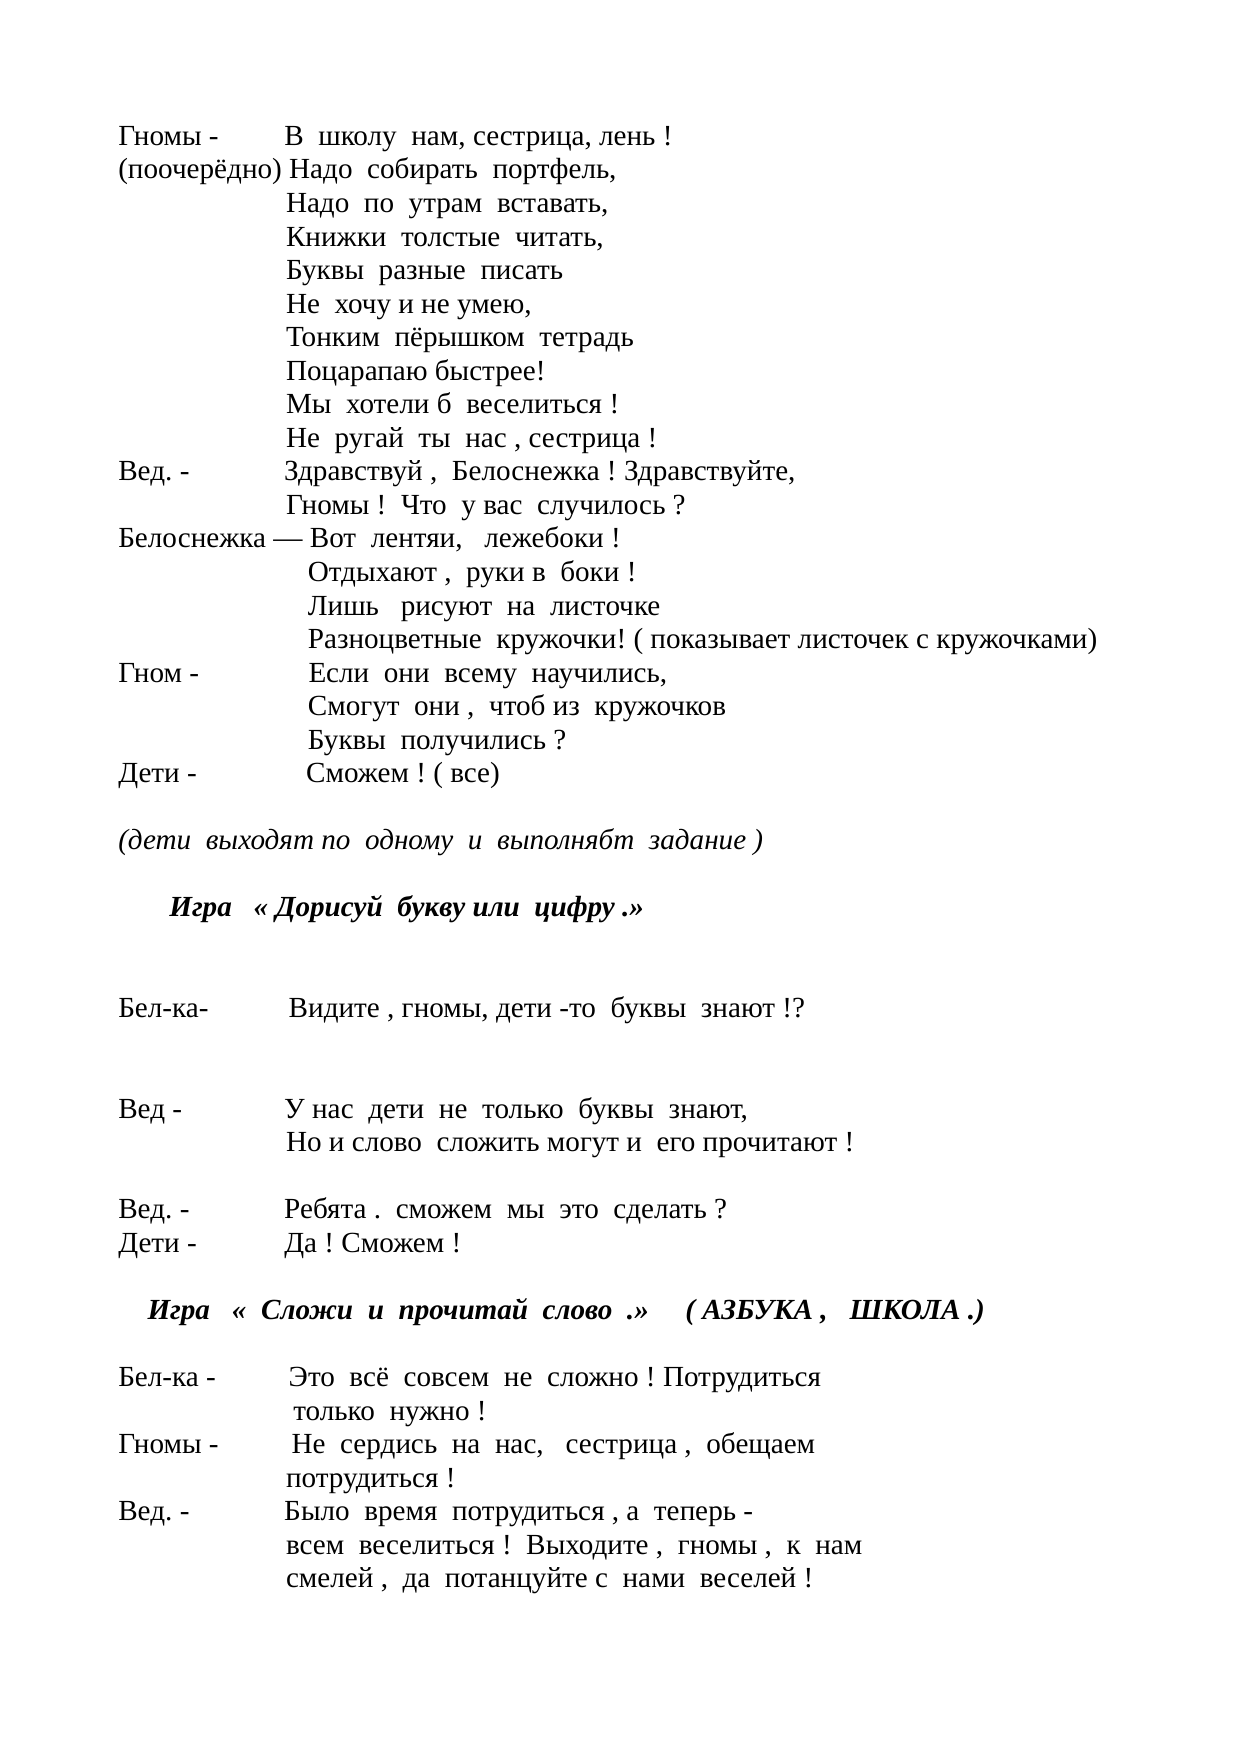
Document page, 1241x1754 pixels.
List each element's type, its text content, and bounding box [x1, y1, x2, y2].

text Не хочу и не умею, [118, 286, 1122, 319]
text Белоснежка — Вот лентяи, лежебоки ! [118, 521, 1122, 554]
text Игра « Дорисуй букву или цифру .» [118, 889, 1122, 923]
text Гномы - Не сердись на нас, сестрица , обещаем [118, 1426, 1122, 1460]
text Вед - У нас дети не только буквы знают, [118, 1091, 1122, 1124]
text Разноцветные кружочки! ( показывает листочек с кружочками) [118, 621, 1122, 655]
text Тонким пёрышком тетрадь [118, 319, 1122, 353]
text только нужно ! [118, 1393, 1122, 1426]
text Вед. - Здравствуй , Белоснежка ! Здравствуйте, [118, 453, 1122, 487]
text Бел-ка - Это всё совсем не сложно ! Потрудиться [118, 1359, 1122, 1393]
text Гном - Если они всему научились, [118, 655, 1122, 688]
text Лишь рисуют на листочке [118, 588, 1122, 621]
text Бел-ка- Видите , гномы, дети -то буквы знают !? [118, 990, 1122, 1024]
text Вед. - Ребята . сможем мы это сделать ? [118, 1191, 1122, 1225]
text Поцарапаю быстрее! [118, 353, 1122, 386]
text Не ругай ты нас , сестрица ! [118, 420, 1122, 453]
text Дети - Да ! Сможем ! [118, 1225, 1122, 1258]
text Буквы разные писать [118, 252, 1122, 286]
text Отдыхают , руки в боки ! [118, 554, 1122, 588]
text смелей , да потанцуйте с нами веселей ! [118, 1560, 1122, 1594]
text Дети - Сможем ! ( все) [118, 755, 1122, 789]
text всем веселиться ! Выходите , гномы , к нам [118, 1527, 1122, 1560]
text Игра « Сложи и прочитай слово .» ( АЗБУКА , ШКОЛА .) [118, 1292, 1122, 1326]
text Буквы получились ? [118, 722, 1122, 755]
text Вед. - Было время потрудиться , а теперь - [118, 1493, 1122, 1527]
text Гномы ! Что у вас случилось ? [118, 487, 1122, 521]
text Книжки толстые читать, [118, 219, 1122, 252]
text Гномы - В школу нам, сестрица, лень ! [118, 118, 1122, 152]
text (поочерёдно) Надо собирать портфель, [118, 152, 1122, 185]
text Мы хотели б веселиться ! [118, 386, 1122, 420]
text (дети выходят по одному и выполнябт задание ) [118, 822, 1122, 856]
text потрудиться ! [118, 1460, 1122, 1493]
text Надо по утрам вставать, [118, 185, 1122, 219]
text Смогут они , чтоб из кружочков [118, 688, 1122, 722]
text Но и слово сложить могут и его прочитают ! [118, 1124, 1122, 1158]
